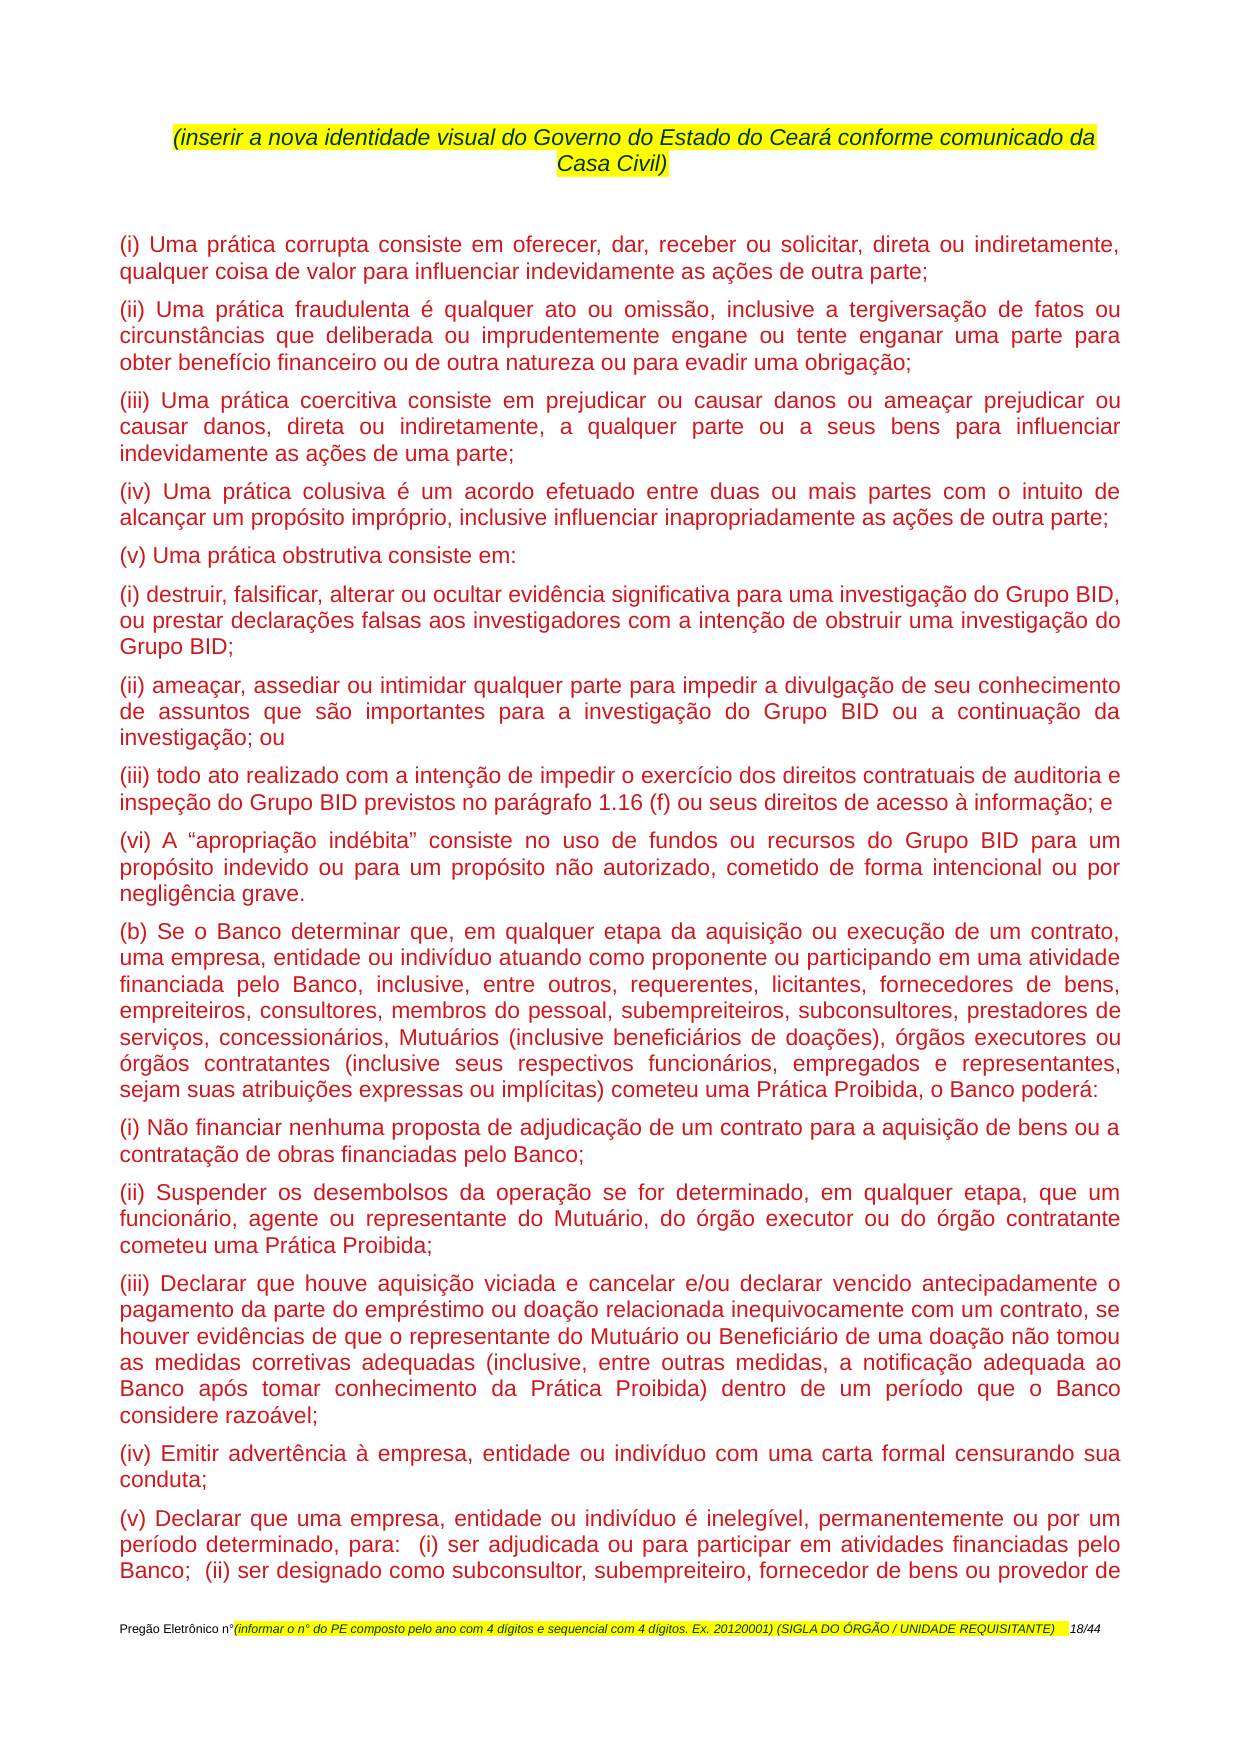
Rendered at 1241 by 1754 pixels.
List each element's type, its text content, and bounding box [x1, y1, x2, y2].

text (v) Declarar que uma empresa, entidade ou indivíduo é inelegível, permanentemente ou por um período determinado, para: (i) ser adjudicada ou para participar em atividades financiadas pelo Banco; (ii) ser designado como subconsultor, subempreiteiro, fornecedor de bens ou provedor de [119, 1504, 1121, 1583]
text (i) destruir, falsificar, alterar ou ocultar evidência significativa para uma investigação do Grupo BID, ou prestar declarações falsas aos investigadores com a intenção de obstruir uma investigação do Grupo BID; [119, 581, 1121, 660]
text (iv) Emitir advertência à empresa, entidade ou indivíduo com uma carta formal censurando sua conduta; [119, 1440, 1121, 1493]
text (ii) Uma prática fraudulenta é qualquer ato ou omissão, inclusive a tergiversação de fatos ou circunstâncias que deliberada ou imprudentemente engane ou tente enganar uma parte para obter benefício financeiro ou de outra natureza ou para evadir uma obrigação; [119, 296, 1121, 375]
text (iii) Declarar que houve aquisição viciada e cancelar e/ou declarar vencido antecipadamente o pagamento da parte do empréstimo ou doação relacionada inequivocamente com um contrato, se houver evidências de que o representante do Mutuário ou Beneficiário de uma doação não tomou as medidas corretivas adequadas (inclusive, entre outras medidas, a notificação adequada ao Banco após tomar conhecimento da Prática Proibida) dentro de um período que o Banco considere razoável; [119, 1270, 1121, 1428]
text (iii) todo ato realizado com a intenção de impedir o exercício dos direitos contratuais de auditoria e inspeção do Grupo BID previstos no parágrafo 1.16 (f) ou seus direitos de acesso à informação; e [119, 762, 1121, 815]
text (v) Uma prática obstrutiva consiste em: [119, 542, 1121, 569]
text (iii) Uma prática coercitiva consiste em prejudicar ou causar danos ou ameaçar prejudicar ou causar danos, direta ou indiretamente, a qualquer parte ou a seus bens para influenciar indevidamente as ações de uma parte; [119, 387, 1121, 466]
text (vi) A “apropriação indébita” consiste no uso de fundos ou recursos do Grupo BID para um propósito indevido ou para um propósito não autorizado, cometido de forma intencional ou por negligência grave. [119, 827, 1121, 906]
text (ii) Suspender os desembolsos da operação se for determinado, em qualquer etapa, que um funcionário, agente ou representante do Mutuário, do órgão executor ou do órgão contratante cometeu uma Prática Proibida; [119, 1179, 1121, 1258]
text (ii) ameaçar, assediar ou intimidar qualquer parte para impedir a divulgação de seu conhecimento de assuntos que são importantes para a investigação do Grupo BID ou a continuação da investigação; ou [119, 672, 1121, 751]
text (iv) Uma prática colusiva é um acordo efetuado entre duas ou mais partes com o intuito de alcançar um propósito impróprio, inclusive influenciar inapropriadamente as ações de outra parte; [119, 478, 1121, 531]
text (b) Se o Banco determinar que, em qualquer etapa da aquisição ou execução de um contrato, uma empresa, entidade ou indivíduo atuando como proponente ou participando em uma atividade financiada pelo Banco, inclusive, entre outros, requerentes, licitantes, fornecedores de bens, empreiteiros, consultores, membros do pessoal, subempreiteiros, subconsultores, prestadores de serviços, concessionários, Mutuários (inclusive beneficiários de doações), órgãos executores ou órgãos contratantes (inclusive seus respectivos funcionários, empregados e representantes, sejam suas atribuições expressas ou implícitas) cometeu uma Prática Proibida, o Banco poderá: [119, 918, 1121, 1102]
text (i) Uma prática corrupta consiste em oferecer, dar, receber ou solicitar, direta ou indiretamente, qualquer coisa de valor para influenciar indevidamente as ações de outra parte; [119, 231, 1121, 284]
text (i) Não financiar nenhuma proposta de adjudicação de um contrato para a aquisição de bens ou a contratação de obras financiadas pelo Banco; [119, 1114, 1121, 1167]
